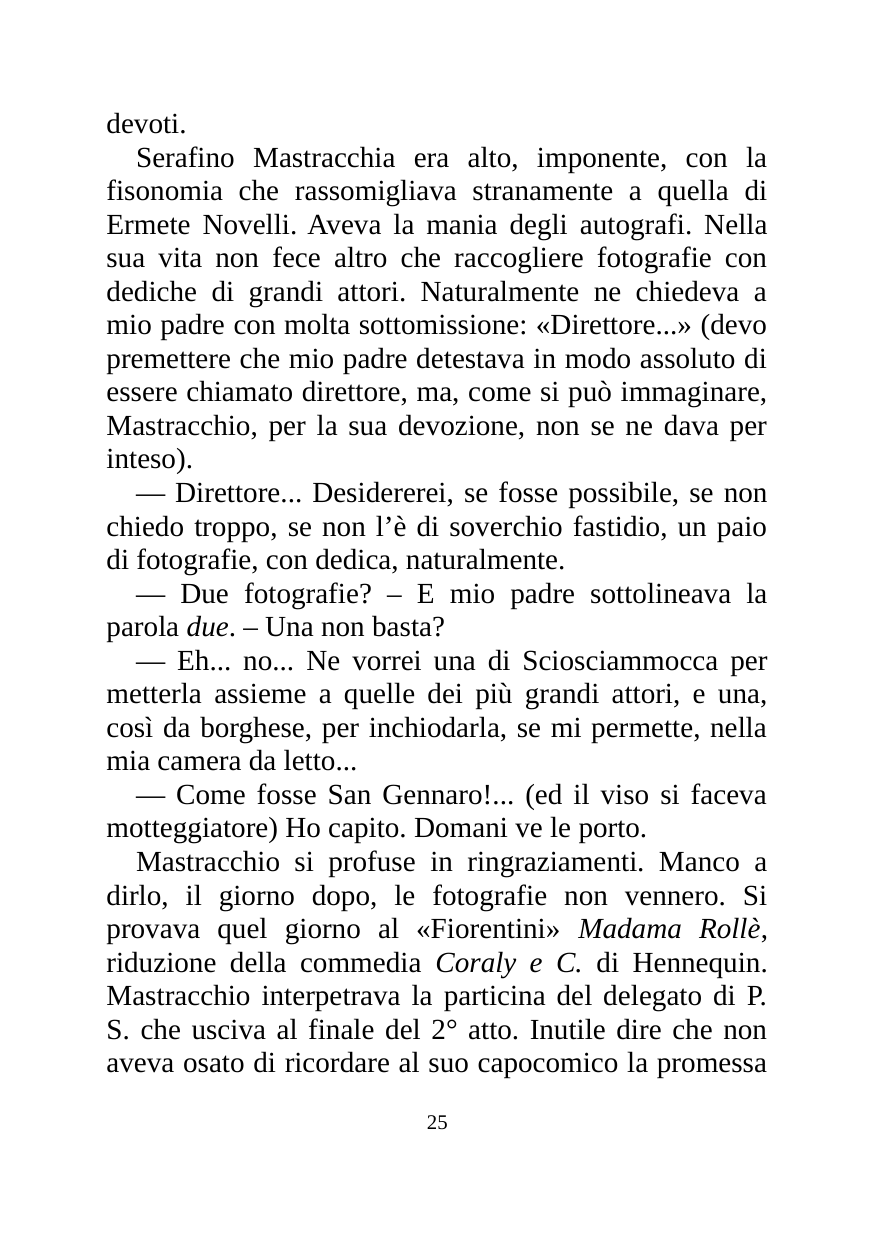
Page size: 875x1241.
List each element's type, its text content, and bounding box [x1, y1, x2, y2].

text — Direttore... Desidererei, se fosse possibile, se non chiedo troppo, se non l’è di soverchio fastidio, un paio di fotografie, con dedica, naturalmente. [106, 475, 768, 576]
text Mastracchio si profuse in ringraziamenti. Manco a dirlo, il giorno dopo, le fotografie non vennero. Si provava quel giorno al «Fiorentini» Madama Rollè, riduzione della commedia Coraly e C. di Hennequin. Mastracchio interpetrava la particina del delegato di P. S. che usciva al finale del 2° atto. Inutile dire che non aveva osato di ricordare al suo capocomico la promessa [106, 844, 768, 1079]
text — Come fosse San Gennaro!... (ed il viso si faceva motteggiatore) Ho capito. Domani ve le porto. [106, 777, 768, 844]
text — Due fotografie? – E mio padre sottolineava la parola due. – Una non basta? [106, 576, 768, 643]
text Serafino Mastracchia era alto, imponente, con la fisonomia che rassomigliava stranamente a quella di Ermete Novelli. Aveva la mania degli autografi. Nella sua vita non fece altro che raccogliere fotografie con dediche di grandi attori. Naturalmente ne chiedeva a mio padre con molta sottomissione: «Direttore...» (devo premettere che mio padre detestava in modo assoluto di essere chiamato direttore, ma, come si può immaginare, Mastracchio, per la sua devozione, non se ne dava per inteso). [106, 140, 768, 475]
text — Eh... no... Ne vorrei una di Sciosciammocca per metterla assieme a quelle dei più grandi attori, e una, così da borghese, per inchiodarla, se mi permette, nella mia camera da letto... [106, 643, 768, 777]
text devoti. [106, 106, 768, 140]
